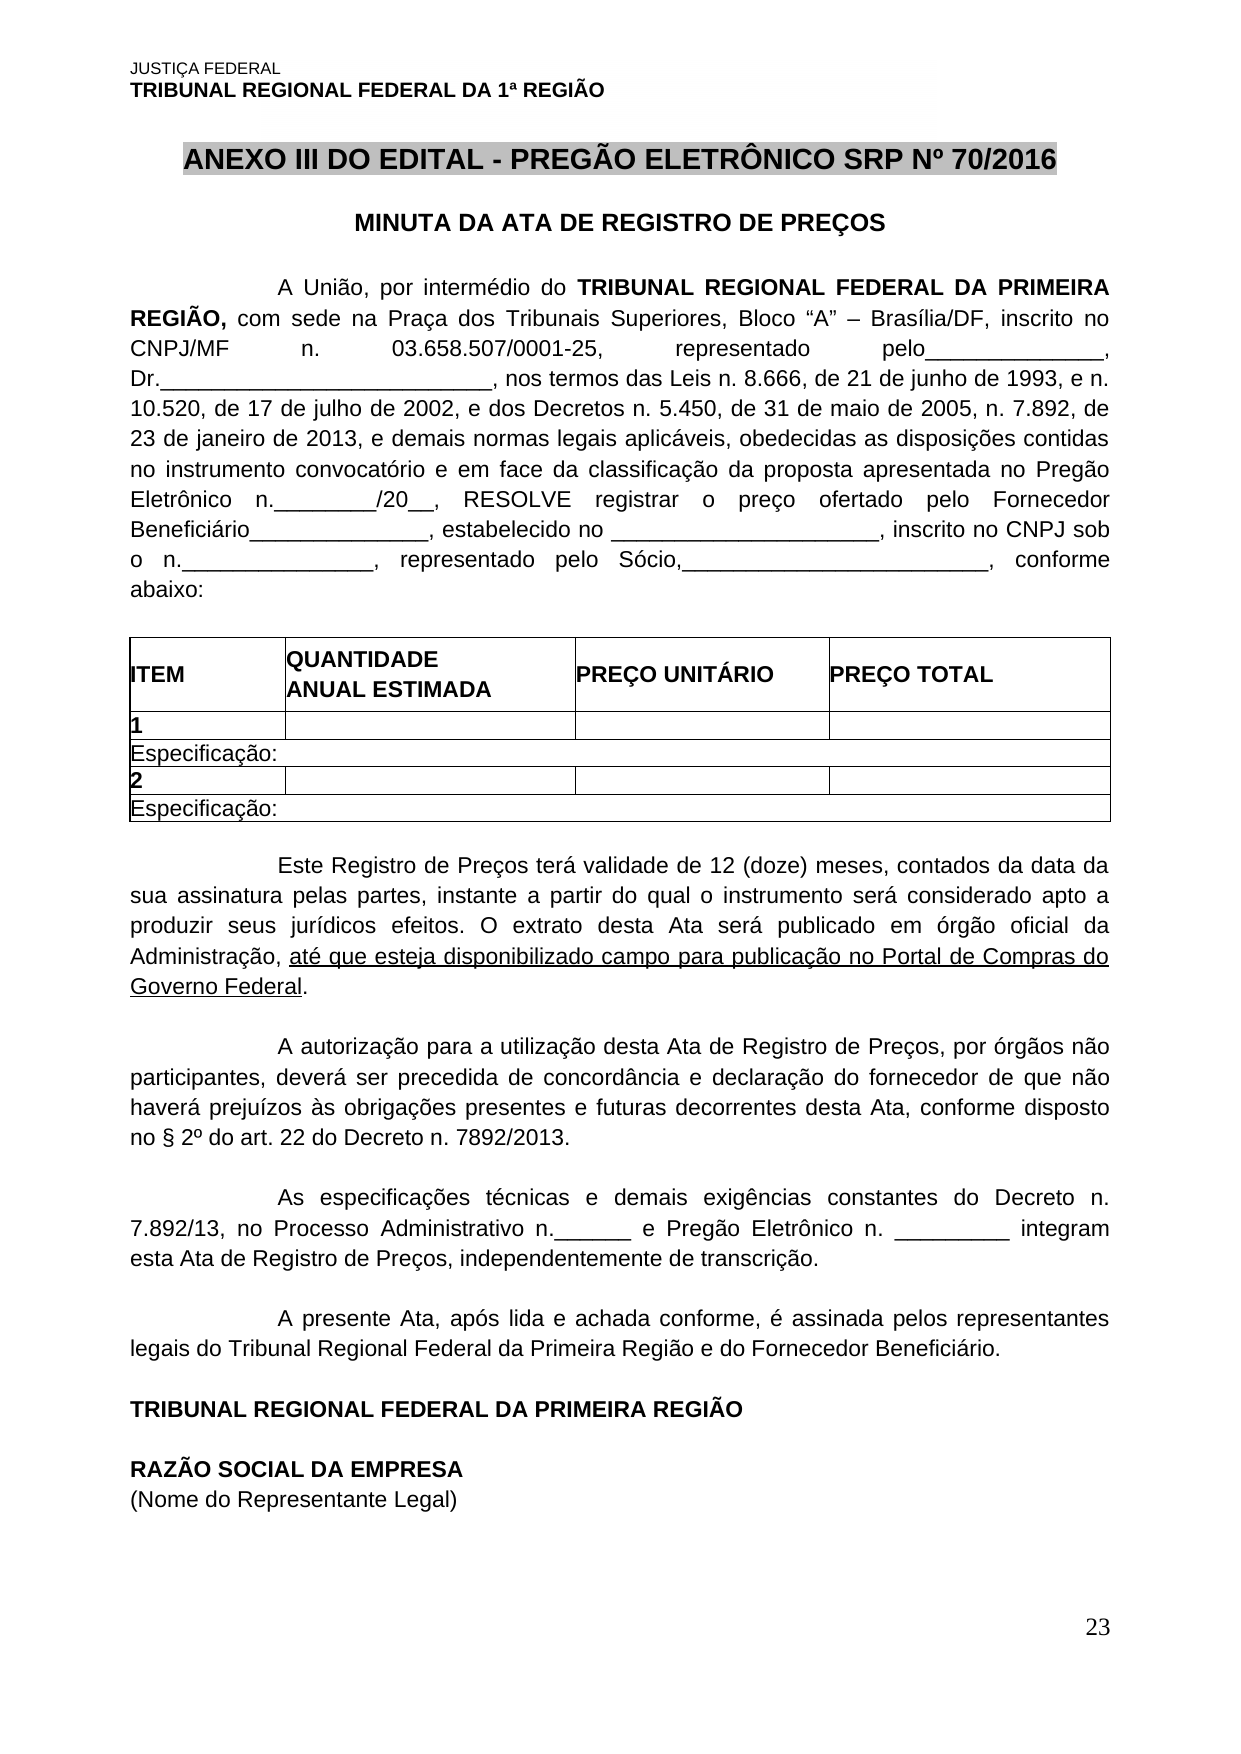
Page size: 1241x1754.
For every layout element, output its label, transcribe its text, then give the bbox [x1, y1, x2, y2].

text ANEXO III DO EDITAL - PREGÃO ELETRÔNICO SRP Nº 70/2016 [1057, 142, 1110, 175]
table_cell 2 [131, 767, 285, 793]
table_header ITEM [131, 638, 285, 711]
text (Nome do Representante Legal) [130, 1486, 1110, 1513]
table_cell [830, 767, 1110, 793]
text As especificações técnicas e demais exigências constantes do Decreto n. 7.892/13, no Processo Administrativo n.______ e Pregão Eletrônico n. _________ integram esta Ata de Registro de Preços, independentemente de transcrição. [130, 1184, 1110, 1271]
table_cell [830, 712, 1110, 739]
text RAZÃO SOCIAL DA EMPRESA [130, 1456, 1110, 1483]
text A presente Ata, após lida e achada conforme, é assinada pelos representantes legais do Tribunal Regional Federal da Primeira Região e do Fornecedor Beneficiário. [130, 1305, 1110, 1362]
table_cell [576, 767, 829, 793]
text A União, por intermédio do TRIBUNAL REGIONAL FEDERAL DA PRIMEIRA REGIÃO, com sede na Praça dos Tribunais Superiores, Bloco “A” – Brasília/DF, inscrito no CNPJ/MF n. 03.658.507/0001-25, representado pelo______________, Dr.__________________________, nos termos das Leis n. 8.666, de 21 de junho de 1993, e n. 10.520, de 17 de julho de 2002, e dos Decretos n. 5.450, de 31 de maio de 2005, n. 7.892, de 23 de janeiro de 2013, e demais normas legais aplicáveis, obedecidas as disposições contidas no instrumento convocatório e em face da classificação da proposta apresentada no Pregão Eletrônico n.________/20__, RESOLVE registrar o preço ofertado pelo Fornecedor Beneficiário______________, estabelecido no _____________________, inscrito no CNPJ sob o n._______________, representado pelo Sócio,________________________, conforme abaixo: [130, 274, 1110, 603]
text TRIBUNAL REGIONAL FEDERAL DA PRIMEIRA REGIÃO [130, 1396, 1110, 1422]
table_header QUANTIDADE ANUAL ESTIMADA [286, 638, 575, 711]
table_cell [286, 767, 575, 793]
text MINUTA DA ATA DE REGISTRO DE PREÇOS [130, 208, 1110, 237]
table_header PREÇO TOTAL [830, 638, 1110, 711]
table_cell Especificação: [131, 740, 1110, 766]
table_cell Especificação: [131, 795, 1110, 821]
table_cell 1 [131, 712, 285, 739]
table_cell [286, 712, 575, 739]
text A autorização para a utilização desta Ata de Registro de Preços, por órgãos não participantes, deverá ser precedida de concordância e declaração do fornecedor de que não haverá prejuízos às obrigações presentes e futuras decorrentes desta Ata, conforme disposto no § 2º do art. 22 do Decreto n. 7892/2013. [130, 1033, 1110, 1150]
table_header PREÇO UNITÁRIO [576, 638, 829, 711]
table_cell [576, 712, 829, 739]
text ANEXO III DO EDITAL - PREGÃO ELETRÔNICO SRP Nº 70/2016 [130, 142, 183, 175]
text Este Registro de Preços terá validade de 12 (doze) meses, contados da data da sua assinatura pelas partes, instante a partir do qual o instrumento será considerado apto a produzir seus jurídicos efeitos. O extrato desta Ata será publicado em órgão oficial da Administração, até que esteja disponibilizado campo para publicação no Portal de Compras do Governo Federal. [130, 852, 1110, 999]
